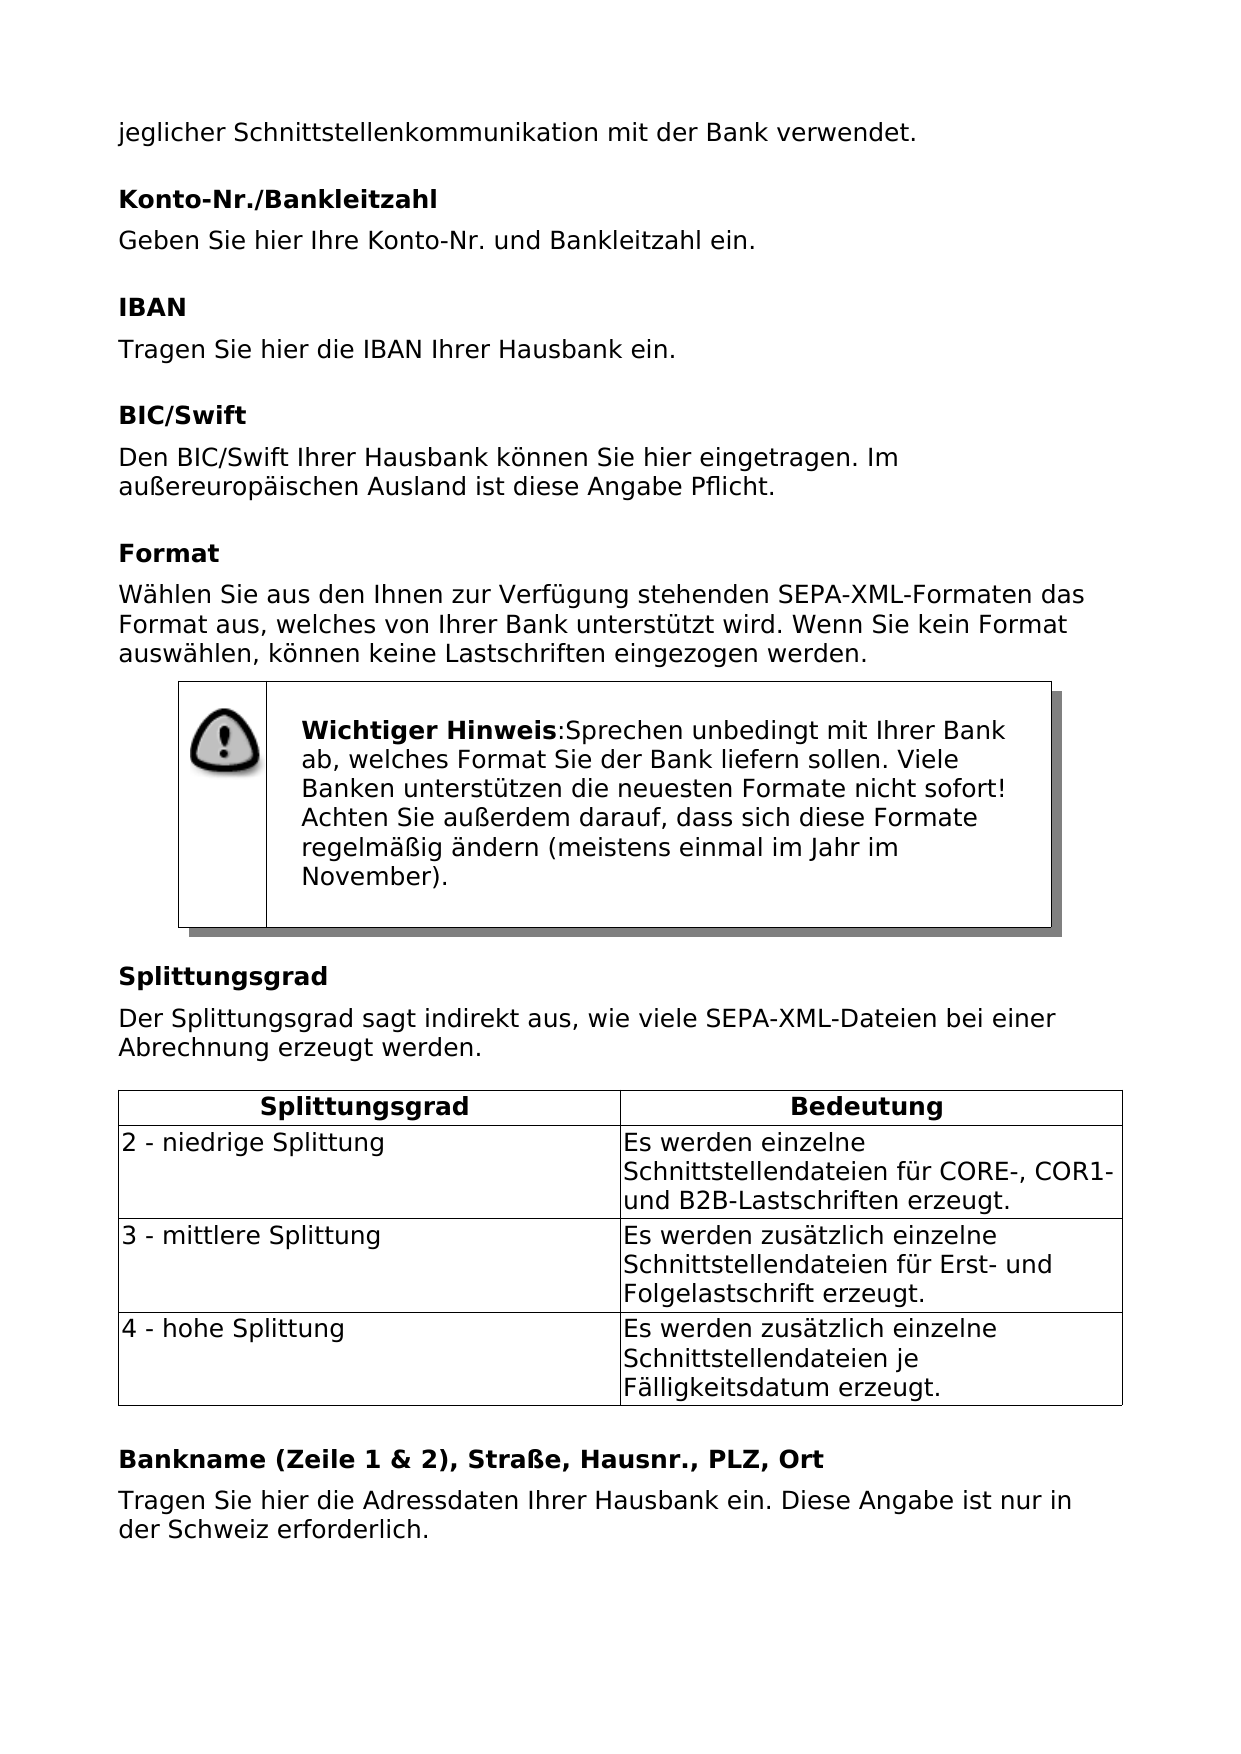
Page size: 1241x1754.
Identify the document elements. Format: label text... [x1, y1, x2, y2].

table_header Bedeutung [621, 1091, 1122, 1125]
picture [190, 704, 266, 780]
text jeglicher Schnittstellenkommunikation mit der Bank verwendet. [118, 118, 1122, 147]
text Tragen Sie hier die IBAN Ihrer Hausbank ein. [118, 335, 1122, 364]
text Der Splittungsgrad sagt indirekt aus, wie viele SEPA-XML-Dateien bei einer Abrechnung erzeugt werden. [118, 1004, 1122, 1062]
text Geben Sie hier Ihre Konto-Nr. und Bankleitzahl ein. [118, 226, 1122, 256]
text Wählen Sie aus den Ihnen zur Verfügung stehenden SEPA-XML-Formaten das Format aus, welches von Ihrer Bank unterstützt wird. Wenn Sie kein Format auswählen, können keine Lastschriften eingezogen werden. [118, 581, 1122, 668]
table_cell 2 - niedrige Splittung [119, 1126, 620, 1218]
table_cell Es werden zusätzlich einzelne Schnittstellendateien je Fälligkeitsdatum erzeugt. [621, 1313, 1122, 1405]
text Den BIC/Swift Ihrer Hausbank können Sie hier eingetragen. Im außereuropäischen Ausland ist diese Angabe Pflicht. [118, 443, 1122, 501]
subtitle IBAN [118, 293, 1122, 322]
text Tragen Sie hier die Adressdaten Ihrer Hausbank ein. Diese Angabe ist nur in der Schweiz erforderlich. [118, 1487, 1122, 1545]
table_cell 4 - hohe Splittung [119, 1313, 620, 1405]
table_header [179, 682, 266, 927]
table_cell Es werden einzelne Schnittstellendateien für CORE-, COR1- und B2B-Lastschriften erzeugt. [621, 1126, 1122, 1218]
subtitle BIC/Swift [118, 401, 1122, 431]
table_header Wichtiger Hinweis:Sprechen unbedingt mit Ihrer Bank ab, welches Format Sie der Bank liefern sollen. Viele Banken unterstützen die neuesten Formate nicht sofort! Achten Sie außerdem darauf, dass sich diese Formate regelmäßig ändern (meistens einmal im Jahr im November). [267, 682, 1051, 927]
table_cell 3 - mittlere Splittung [119, 1219, 620, 1312]
subtitle Format [118, 539, 1122, 568]
table_header Splittungsgrad [119, 1091, 620, 1125]
subtitle Konto-Nr./Bankleitzahl [118, 185, 1122, 214]
subtitle Bankname (Zeile 1 & 2), Straße, Hausnr., PLZ, Ort [118, 1445, 1122, 1474]
subtitle Splittungsgrad [118, 962, 1122, 991]
table_cell Es werden zusätzlich einzelne Schnittstellendateien für Erst- und Folgelastschrift erzeugt. [621, 1219, 1122, 1312]
